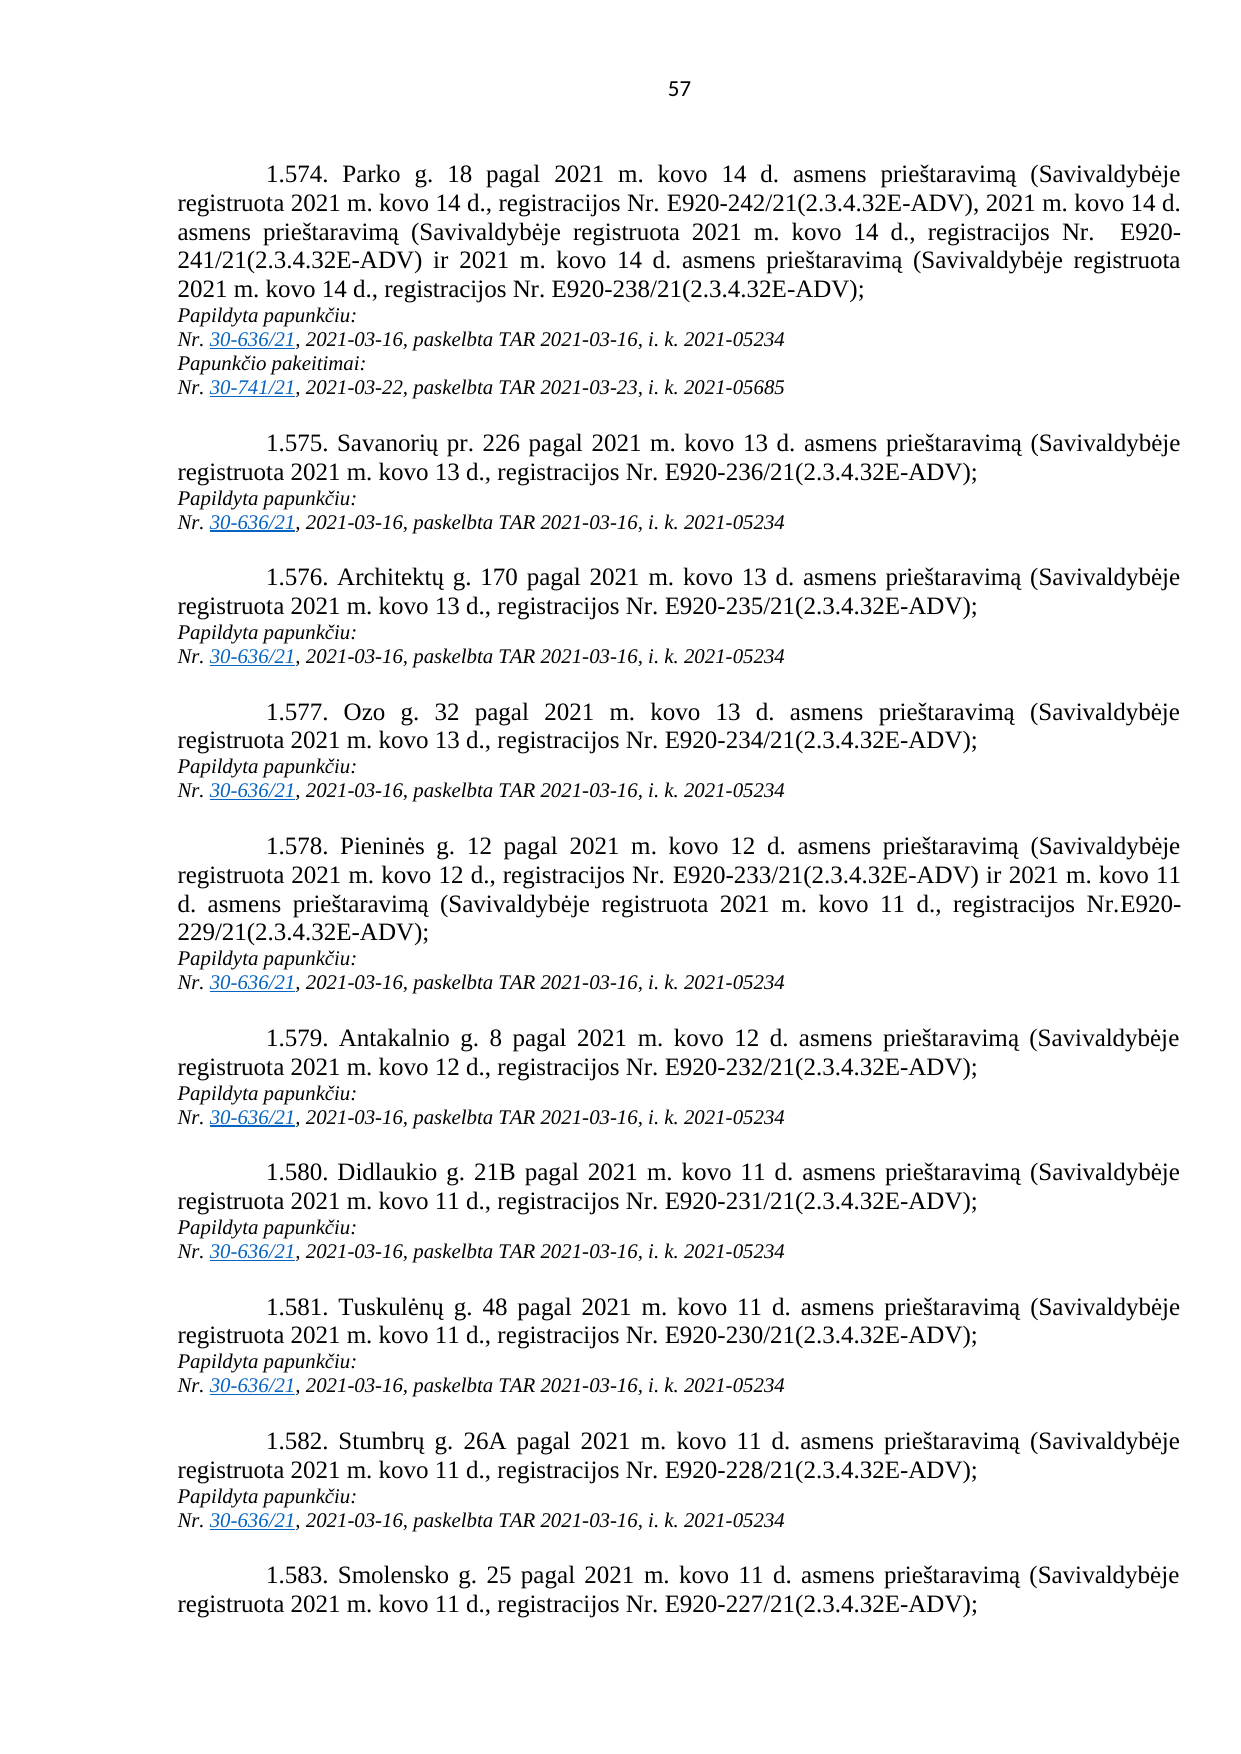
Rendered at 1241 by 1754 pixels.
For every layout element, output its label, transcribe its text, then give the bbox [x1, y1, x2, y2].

text Nr. 30-636/21, 2021-03-16, paskelbta TAR 2021-03-16, i. k. 2021-05234 [177, 778, 1181, 802]
text Papildyta papunkčiu: [177, 1349, 1181, 1373]
text Nr. 30-636/21, 2021-03-16, paskelbta TAR 2021-03-16, i. k. 2021-05234 [177, 1508, 1181, 1532]
text Papildyta papunkčiu: [177, 1081, 1181, 1105]
text 1.577. Ozo g. 32 pagal 2021 m. kovo 13 d. asmens prieštaravimą (Savivaldybėje registruota 2021 m. kovo 13 d., registracijos Nr. E920-234/21(2.3.4.32E-ADV); [177, 697, 1181, 754]
text Papildyta papunkčiu: [177, 620, 1181, 644]
text 1.580. Didlaukio g. 21B pagal 2021 m. kovo 11 d. asmens prieštaravimą (Savivaldybėje registruota 2021 m. kovo 11 d., registracijos Nr. E920-231/21(2.3.4.32E-ADV); [177, 1157, 1181, 1215]
text 1.574. Parko g. 18 pagal 2021 m. kovo 14 d. asmens prieštaravimą (Savivaldybėje registruota 2021 m. kovo 14 d., registracijos Nr. E920-242/21(2.3.4.32E-ADV), 2021 m. kovo 14 d. asmens prieštaravimą (Savivaldybėje registruota 2021 m. kovo 14 d., registracijos Nr. E920-241/21(2.3.4.32E-ADV) ir 2021 m. kovo 14 d. asmens prieštaravimą (Savivaldybėje registruota 2021 m. kovo 14 d., registracijos Nr. E920-238/21(2.3.4.32E-ADV); [177, 159, 1181, 303]
text 1.581. Tuskulėnų g. 48 pagal 2021 m. kovo 11 d. asmens prieštaravimą (Savivaldybėje registruota 2021 m. kovo 11 d., registracijos Nr. E920-230/21(2.3.4.32E-ADV); [177, 1292, 1181, 1349]
text Nr. 30-636/21, 2021-03-16, paskelbta TAR 2021-03-16, i. k. 2021-05234 [177, 1105, 1181, 1129]
text Papildyta papunkčiu: [177, 1484, 1181, 1508]
text Papildyta papunkčiu: [177, 946, 1181, 970]
text 1.582. Stumbrų g. 26A pagal 2021 m. kovo 11 d. asmens prieštaravimą (Savivaldybėje registruota 2021 m. kovo 11 d., registracijos Nr. E920-228/21(2.3.4.32E-ADV); [177, 1426, 1181, 1484]
text Papunkčio pakeitimai: [177, 351, 1181, 375]
text Nr. 30-636/21, 2021-03-16, paskelbta TAR 2021-03-16, i. k. 2021-05234 [177, 644, 1181, 668]
text Nr. 30-636/21, 2021-03-16, paskelbta TAR 2021-03-16, i. k. 2021-05234 [177, 510, 1181, 534]
text Nr. 30-636/21, 2021-03-16, paskelbta TAR 2021-03-16, i. k. 2021-05234 [177, 1373, 1181, 1397]
text Papildyta papunkčiu: [177, 1215, 1181, 1239]
text Nr. 30-636/21, 2021-03-16, paskelbta TAR 2021-03-16, i. k. 2021-05234 [177, 1239, 1181, 1263]
text 1.583. Smolensko g. 25 pagal 2021 m. kovo 11 d. asmens prieštaravimą (Savivaldybėje registruota 2021 m. kovo 11 d., registracijos Nr. E920-227/21(2.3.4.32E-ADV); [177, 1561, 1181, 1618]
text 1.575. Savanorių pr. 226 pagal 2021 m. kovo 13 d. asmens prieštaravimą (Savivaldybėje registruota 2021 m. kovo 13 d., registracijos Nr. E920-236/21(2.3.4.32E-ADV); [177, 428, 1181, 486]
text Nr. 30-741/21, 2021-03-22, paskelbta TAR 2021-03-23, i. k. 2021-05685 [177, 375, 1181, 399]
text Nr. 30-636/21, 2021-03-16, paskelbta TAR 2021-03-16, i. k. 2021-05234 [177, 970, 1181, 994]
text 1.579. Antakalnio g. 8 pagal 2021 m. kovo 12 d. asmens prieštaravimą (Savivaldybėje registruota 2021 m. kovo 12 d., registracijos Nr. E920-232/21(2.3.4.32E-ADV); [177, 1023, 1181, 1081]
text Papildyta papunkčiu: [177, 303, 1181, 327]
text Papildyta papunkčiu: [177, 486, 1181, 510]
text 1.576. Architektų g. 170 pagal 2021 m. kovo 13 d. asmens prieštaravimą (Savivaldybėje registruota 2021 m. kovo 13 d., registracijos Nr. E920-235/21(2.3.4.32E-ADV); [177, 562, 1181, 620]
text Papildyta papunkčiu: [177, 754, 1181, 778]
text 1.578. Pieninės g. 12 pagal 2021 m. kovo 12 d. asmens prieštaravimą (Savivaldybėje registruota 2021 m. kovo 12 d., registracijos Nr. E920-233/21(2.3.4.32E-ADV) ir 2021 m. kovo 11 d. asmens prieštaravimą (Savivaldybėje registruota 2021 m. kovo 11 d., registracijos Nr.E920-229/21(2.3.4.32E-ADV); [177, 831, 1181, 946]
text Nr. 30-636/21, 2021-03-16, paskelbta TAR 2021-03-16, i. k. 2021-05234 [177, 327, 1181, 351]
